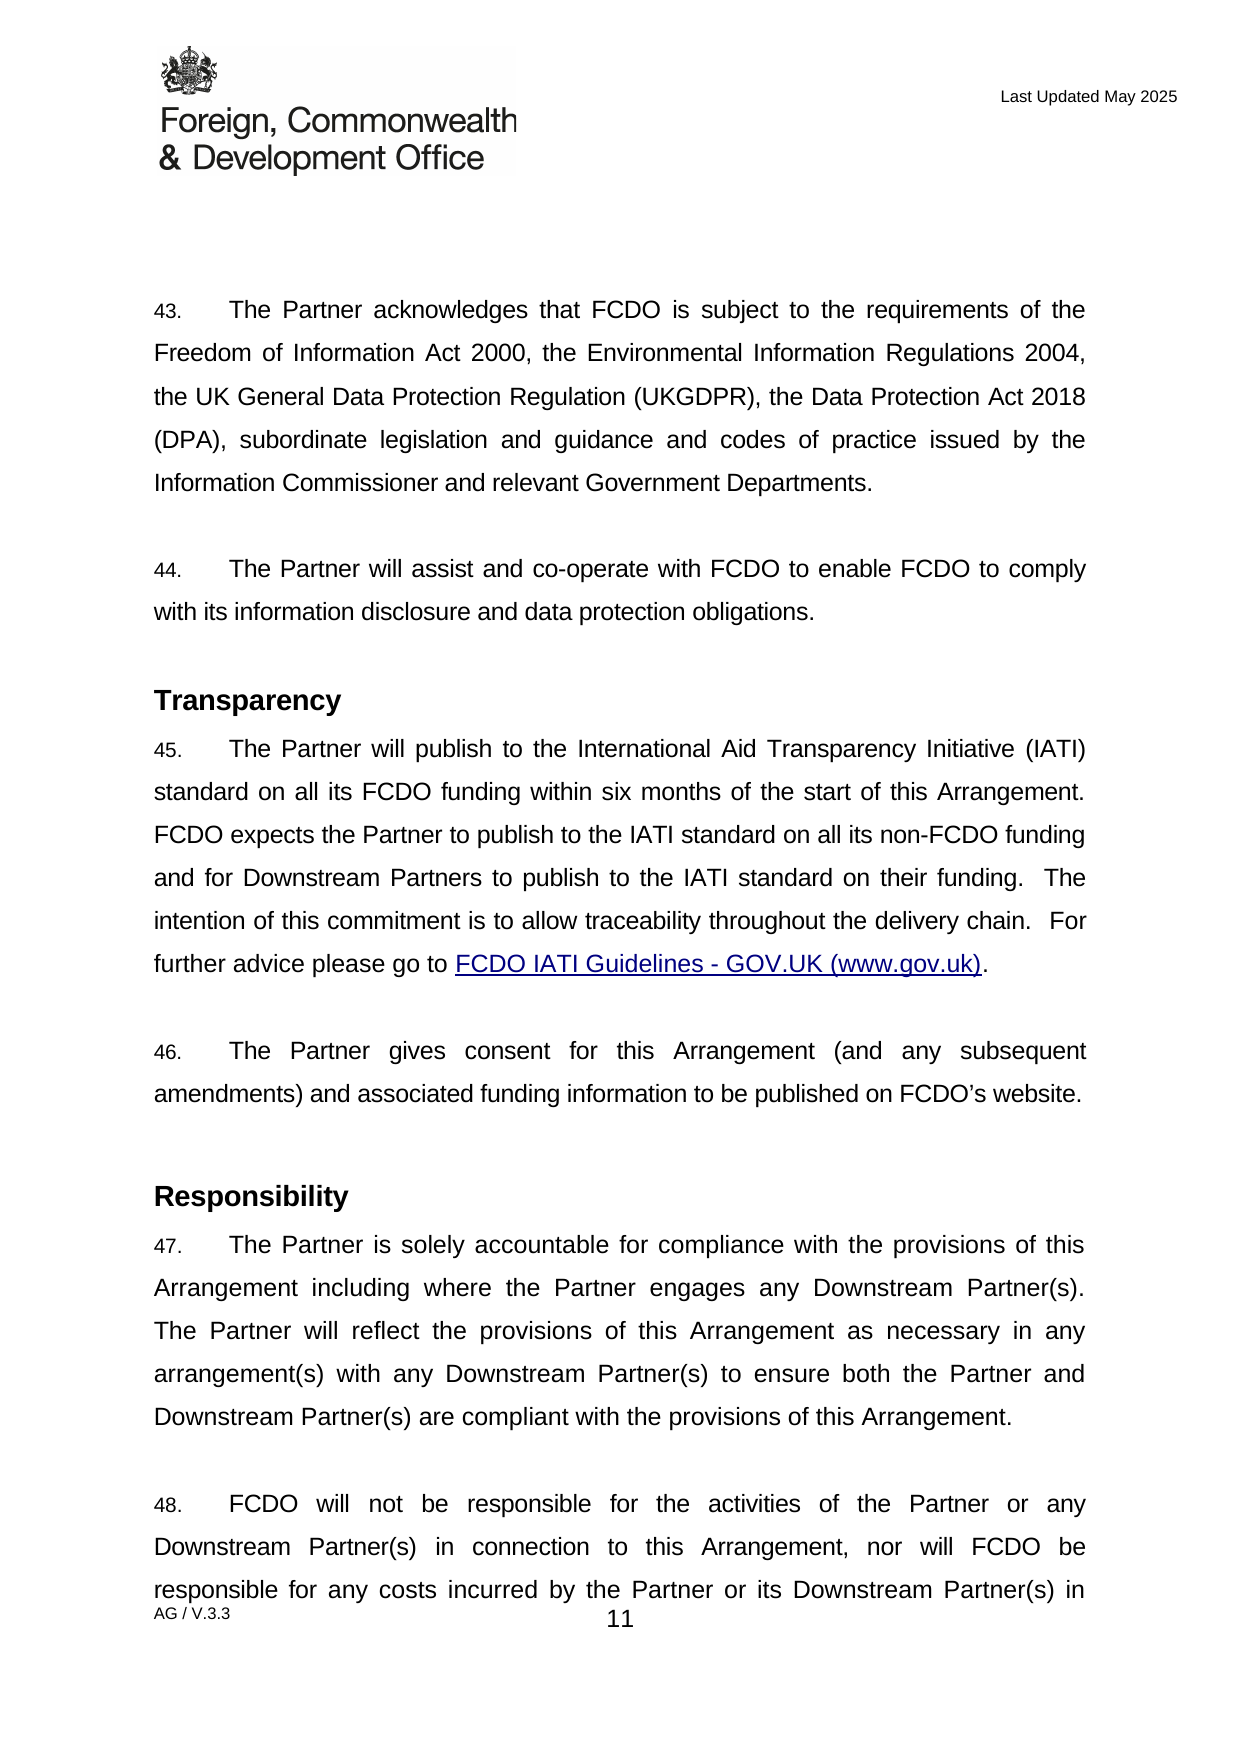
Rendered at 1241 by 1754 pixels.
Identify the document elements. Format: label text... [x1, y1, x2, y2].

list The Partner gives consent for this Arrangement (and any subsequent amendments) and associated funding information to be published on FCDO’s website. [153, 1036, 1087, 1107]
list FCDO will not be responsible for the activities of the Partner or any Downstream Partner(s) in connection to this Arrangement, nor will FCDO be responsible for any costs incurred by the Partner or its Downstream Partner(s) in [153, 1488, 1087, 1603]
text Responsibility [153, 1179, 1087, 1213]
text Transparency [153, 683, 1087, 717]
list The Partner is solely accountable for compliance with the provisions of this Arrangement including where the Partner engages any Downstream Partner(s). The Partner will reflect the provisions of this Arrangement as necessary in any arrangement(s) with any Downstream Partner(s) to ensure both the Partner and Downstream Partner(s) are compliant with the provisions of this Arrangement. [153, 1230, 1087, 1431]
list The Partner acknowledges that FCDO is subject to the requirements of the Freedom of Information Act 2000, the Environmental Information Regulations 2004, the UK General Data Protection Regulation (UKGDPR), the Data Protection Act 2018 (DPA), subordinate legislation and guidance and codes of practice issued by the Information Commissioner and relevant Government Departments. [153, 295, 1087, 497]
list The Partner will publish to the International Aid Transparency Initiative (IATI) standard on all its FCDO funding within six months of the start of this Arrangement. FCDO expects the Partner to publish to the IATI standard on all its non-FCDO funding and for Downstream Partners to publish to the IATI standard on their funding. The intention of this commitment is to allow traceability throughout the delivery chain. For further advice please go to FCDO IATI Guidelines - GOV.UK (www.gov.uk). [153, 734, 1087, 978]
list The Partner will assist and co-operate with FCDO to enable FCDO to comply with its information disclosure and data protection obligations. [153, 554, 1087, 626]
